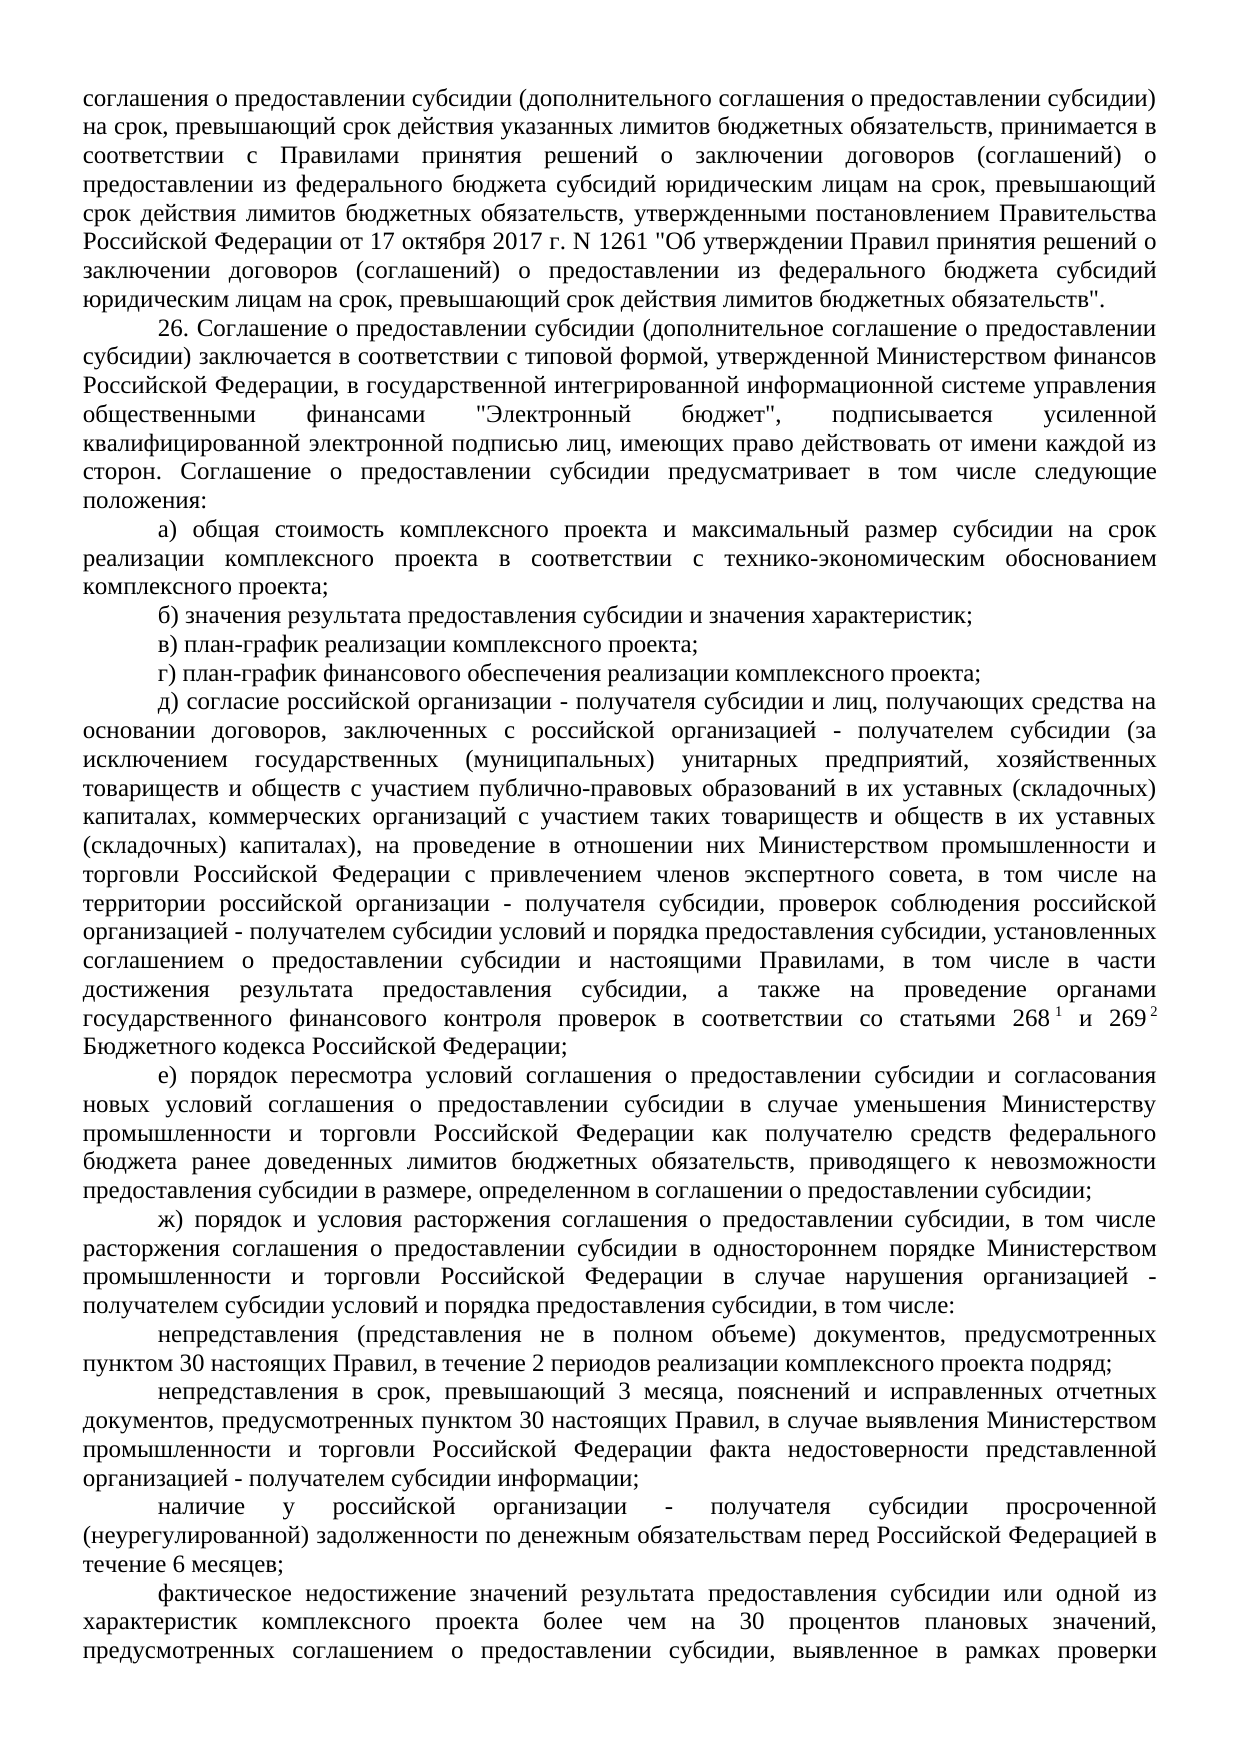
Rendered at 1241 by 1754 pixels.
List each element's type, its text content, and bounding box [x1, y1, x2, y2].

text фактическое недостижение значений результата предоставления субсидии или одной из характеристик комплексного проекта более чем на 30 процентов плановых значений, предусмотренных соглашением о предоставлении субсидии, выявленное в рамках проверки [83, 1578, 1157, 1664]
text наличие у российской организации - получателя субсидии просроченной (неурегулированной) задолженности по денежным обязательствам перед Российской Федерацией в течение 6 месяцев; [83, 1491, 1157, 1578]
text в) план-график реализации комплексного проекта; [83, 629, 1157, 658]
text соглашения о предоставлении субсидии (дополнительного соглашения о предоставлении субсидии) на срок, превышающий срок действия указанных лимитов бюджетных обязательств, принимается в соответствии с Правилами принятия решений о заключении договоров (соглашений) о предоставлении из федерального бюджета субсидий юридическим лицам на срок, превышающий срок действия лимитов бюджетных обязательств, утвержденными постановлением Правительства Российской Федерации от 17 октября 2017 г. N 1261 "Об утверждении Правил принятия решений о заключении договоров (соглашений) о предоставлении из федерального бюджета субсидий юридическим лицам на срок, превышающий срок действия лимитов бюджетных обязательств". [83, 83, 1157, 313]
text д) согласие российской организации - получателя субсидии и лиц, получающих средства на основании договоров, заключенных с российской организацией - получателем субсидии (за исключением государственных (муниципальных) унитарных предприятий, хозяйственных товариществ и обществ с участием публично-правовых образований в их уставных (складочных) капиталах, коммерческих организаций с участием таких товариществ и обществ в их уставных (складочных) капиталах), на проведение в отношении них Министерством промышленности и торговли Российской Федерации с привлечением членов экспертного совета, в том числе на территории российской организации - получателя субсидии, проверок соблюдения российской организацией - получателем субсидии условий и порядка предоставления субсидии, установленных соглашением о предоставлении субсидии и настоящими Правилами, в том числе в части достижения результата предоставления субсидии, а также на проведение органами государственного финансового контроля проверок в соответствии со статьями 268 1 и 269 2 Бюджетного кодекса Российской Федерации; [83, 686, 1157, 1060]
text непредставления (представления не в полном объеме) документов, предусмотренных пунктом 30 настоящих Правил, в течение 2 периодов реализации комплексного проекта подряд; [83, 1319, 1157, 1376]
text ж) порядок и условия расторжения соглашения о предоставлении субсидии, в том числе расторжения соглашения о предоставлении субсидии в одностороннем порядке Министерством промышленности и торговли Российской Федерации в случае нарушения организацией - получателем субсидии условий и порядка предоставления субсидии, в том числе: [83, 1204, 1157, 1319]
text 26. Соглашение о предоставлении субсидии (дополнительное соглашение о предоставлении субсидии) заключается в соответствии с типовой формой, утвержденной Министерством финансов Российской Федерации, в государственной интегрированной информационной системе управления общественными финансами "Электронный бюджет", подписывается усиленной квалифицированной электронной подписью лиц, имеющих право действовать от имени каждой из сторон. Соглашение о предоставлении субсидии предусматривает в том числе следующие положения: [83, 313, 1157, 514]
text непредставления в срок, превышающий 3 месяца, пояснений и исправленных отчетных документов, предусмотренных пунктом 30 настоящих Правил, в случае выявления Министерством промышленности и торговли Российской Федерации факта недостоверности представленной организацией - получателем субсидии информации; [83, 1376, 1157, 1491]
text е) порядок пересмотра условий соглашения о предоставлении субсидии и согласования новых условий соглашения о предоставлении субсидии в случае уменьшения Министерству промышленности и торговли Российской Федерации как получателю средств федерального бюджета ранее доведенных лимитов бюджетных обязательств, приводящего к невозможности предоставления субсидии в размере, определенном в соглашении о предоставлении субсидии; [83, 1060, 1157, 1204]
text г) план-график финансового обеспечения реализации комплексного проекта; [83, 658, 1157, 686]
text а) общая стоимость комплексного проекта и максимальный размер субсидии на срок реализации комплексного проекта в соответствии с технико-экономическим обоснованием комплексного проекта; [83, 514, 1157, 600]
text б) значения результата предоставления субсидии и значения характеристик; [83, 600, 1157, 629]
